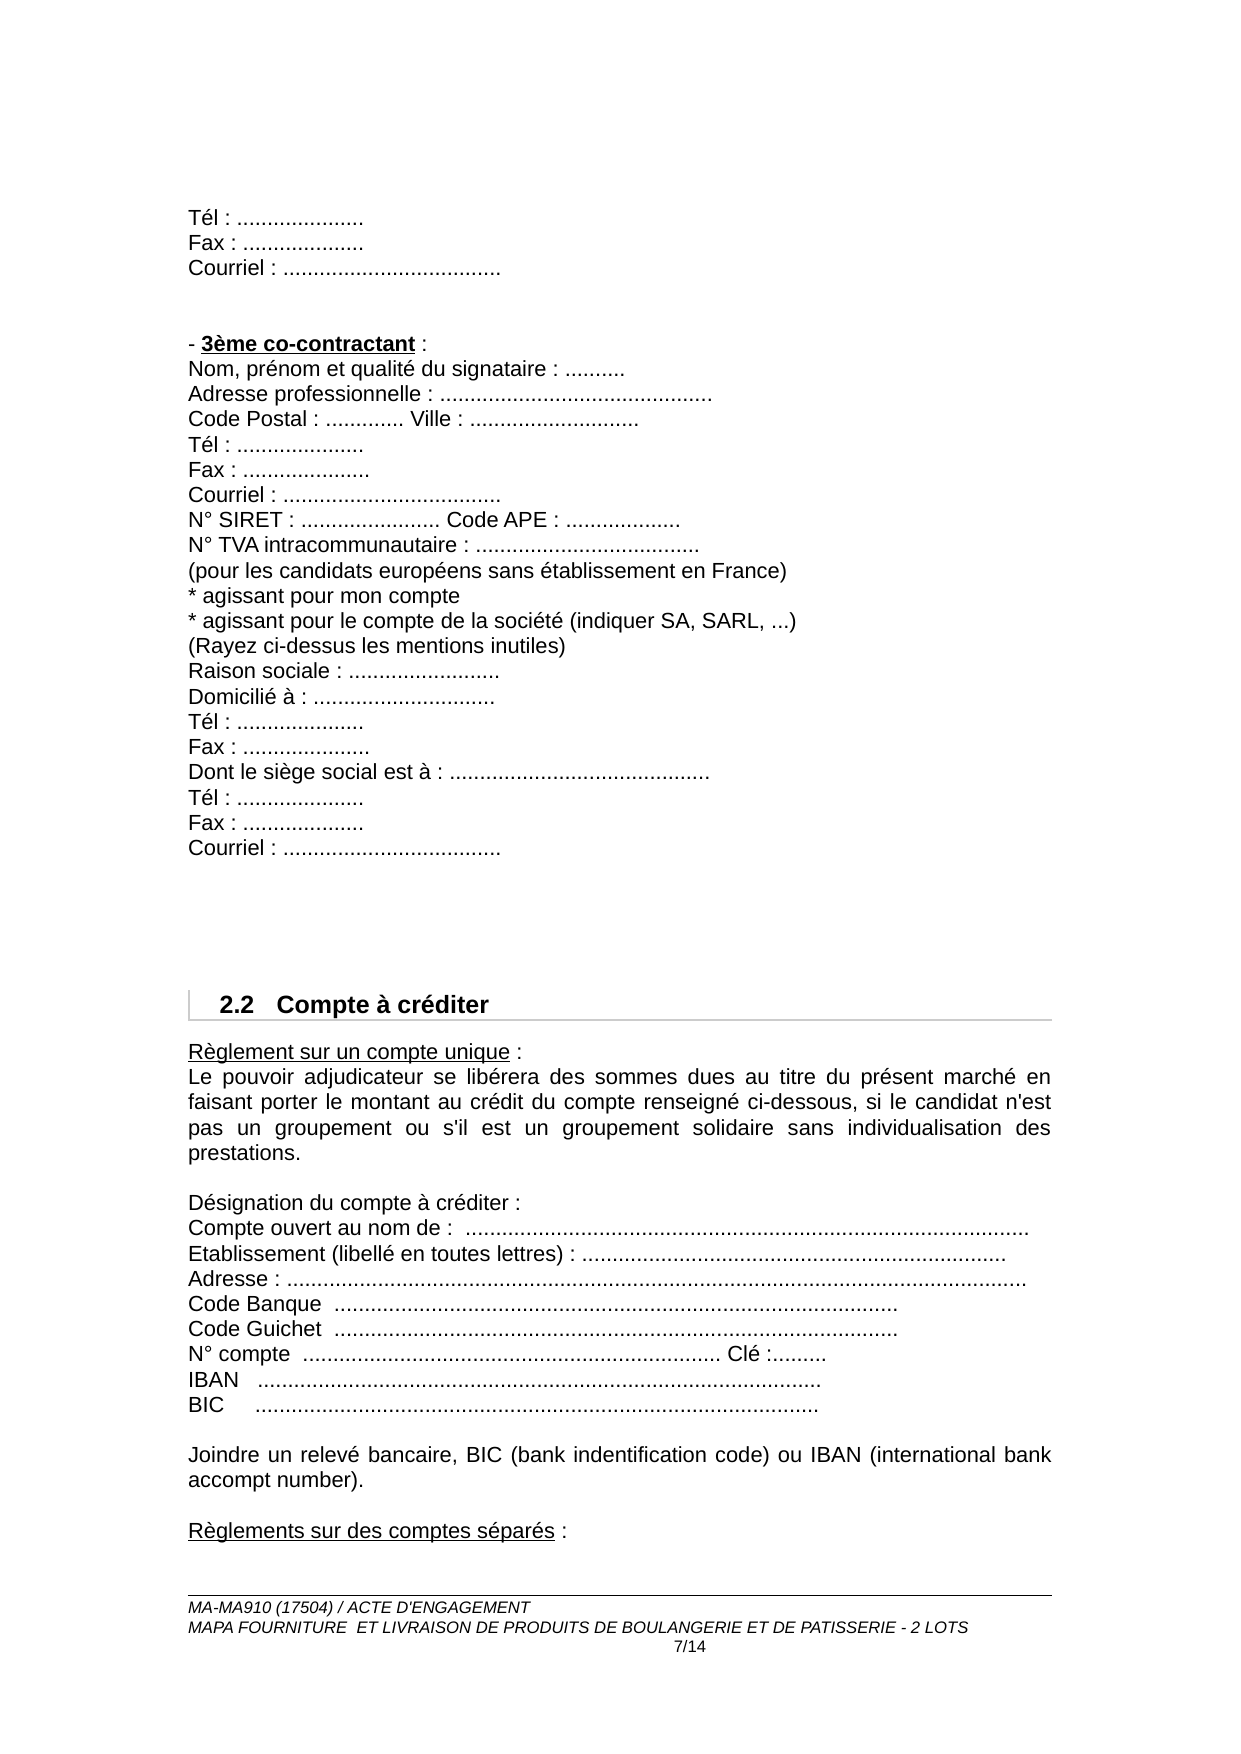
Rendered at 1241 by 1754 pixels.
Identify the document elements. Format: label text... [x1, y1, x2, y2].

text Courriel : .................................... [188, 835, 1052, 860]
text - 3ème co-contractant : [188, 331, 1052, 356]
text Fax : ..................... [188, 734, 1052, 759]
text Adresse : .......................................................................................................................... [188, 1266, 1052, 1291]
text IBAN ............................................................................................. [188, 1367, 1052, 1392]
text Domicilié à : .............................. [188, 683, 1052, 709]
text Fax : .................... [188, 230, 1052, 255]
text Dont le siège social est à : ........................................... [188, 759, 1052, 784]
text N° compte ..................................................................... Clé :......... [188, 1341, 1052, 1367]
text Fax : ..................... [188, 457, 1052, 482]
text Tél : ..................... [188, 204, 1052, 230]
text (pour les candidats européens sans établissement en France) [188, 557, 1052, 583]
text Raison sociale : ......................... [188, 658, 1052, 683]
text BIC ............................................................................................. [188, 1392, 1052, 1417]
text Fax : .................... [188, 809, 1052, 835]
text Le pouvoir adjudicateur se libérera des sommes dues au titre du présent marché en faisant porter le montant au crédit du compte renseigné ci-dessous, si le candidat n'est pas un groupement ou s'il est un groupement solidaire sans individualisation des prestations. [188, 1064, 1052, 1165]
text (Rayez ci-dessus les mentions inutiles) [188, 633, 1052, 658]
text Courriel : .................................... [188, 482, 1052, 507]
text Tél : ..................... [188, 709, 1052, 734]
text Tél : ..................... [188, 784, 1052, 809]
text Joindre un relevé bancaire, BIC (bank indentification code) ou IBAN (international bank accompt number). [188, 1442, 1052, 1493]
text Désignation du compte à créditer : [188, 1190, 1052, 1215]
text Etablissement (libellé en toutes lettres) : ...................................................................... [188, 1241, 1052, 1266]
text Compte ouvert au nom de : ............................................................................................. [188, 1215, 1052, 1241]
text Tél : ..................... [188, 431, 1052, 457]
text Nom, prénom et qualité du signataire : .......... [188, 356, 1052, 381]
text Règlement sur un compte unique : [188, 1039, 1052, 1064]
text Courriel : .................................... [188, 255, 1052, 280]
text N° SIRET : ....................... Code APE : ................... [188, 507, 1052, 532]
subtitle Compte à créditer [190, 990, 1052, 1019]
text Règlements sur des comptes séparés : [188, 1518, 1052, 1543]
text * agissant pour mon compte [188, 583, 1052, 608]
text Code Postal : ............. Ville : ............................ [188, 406, 1052, 431]
text * agissant pour le compte de la société (indiquer SA, SARL, ...) [188, 608, 1052, 633]
text Adresse professionnelle : ............................................. [188, 381, 1052, 406]
text N° TVA intracommunautaire : ..................................... [188, 532, 1052, 557]
text Code Guichet ............................................................................................. [188, 1316, 1052, 1341]
text Code Banque ............................................................................................. [188, 1291, 1052, 1316]
